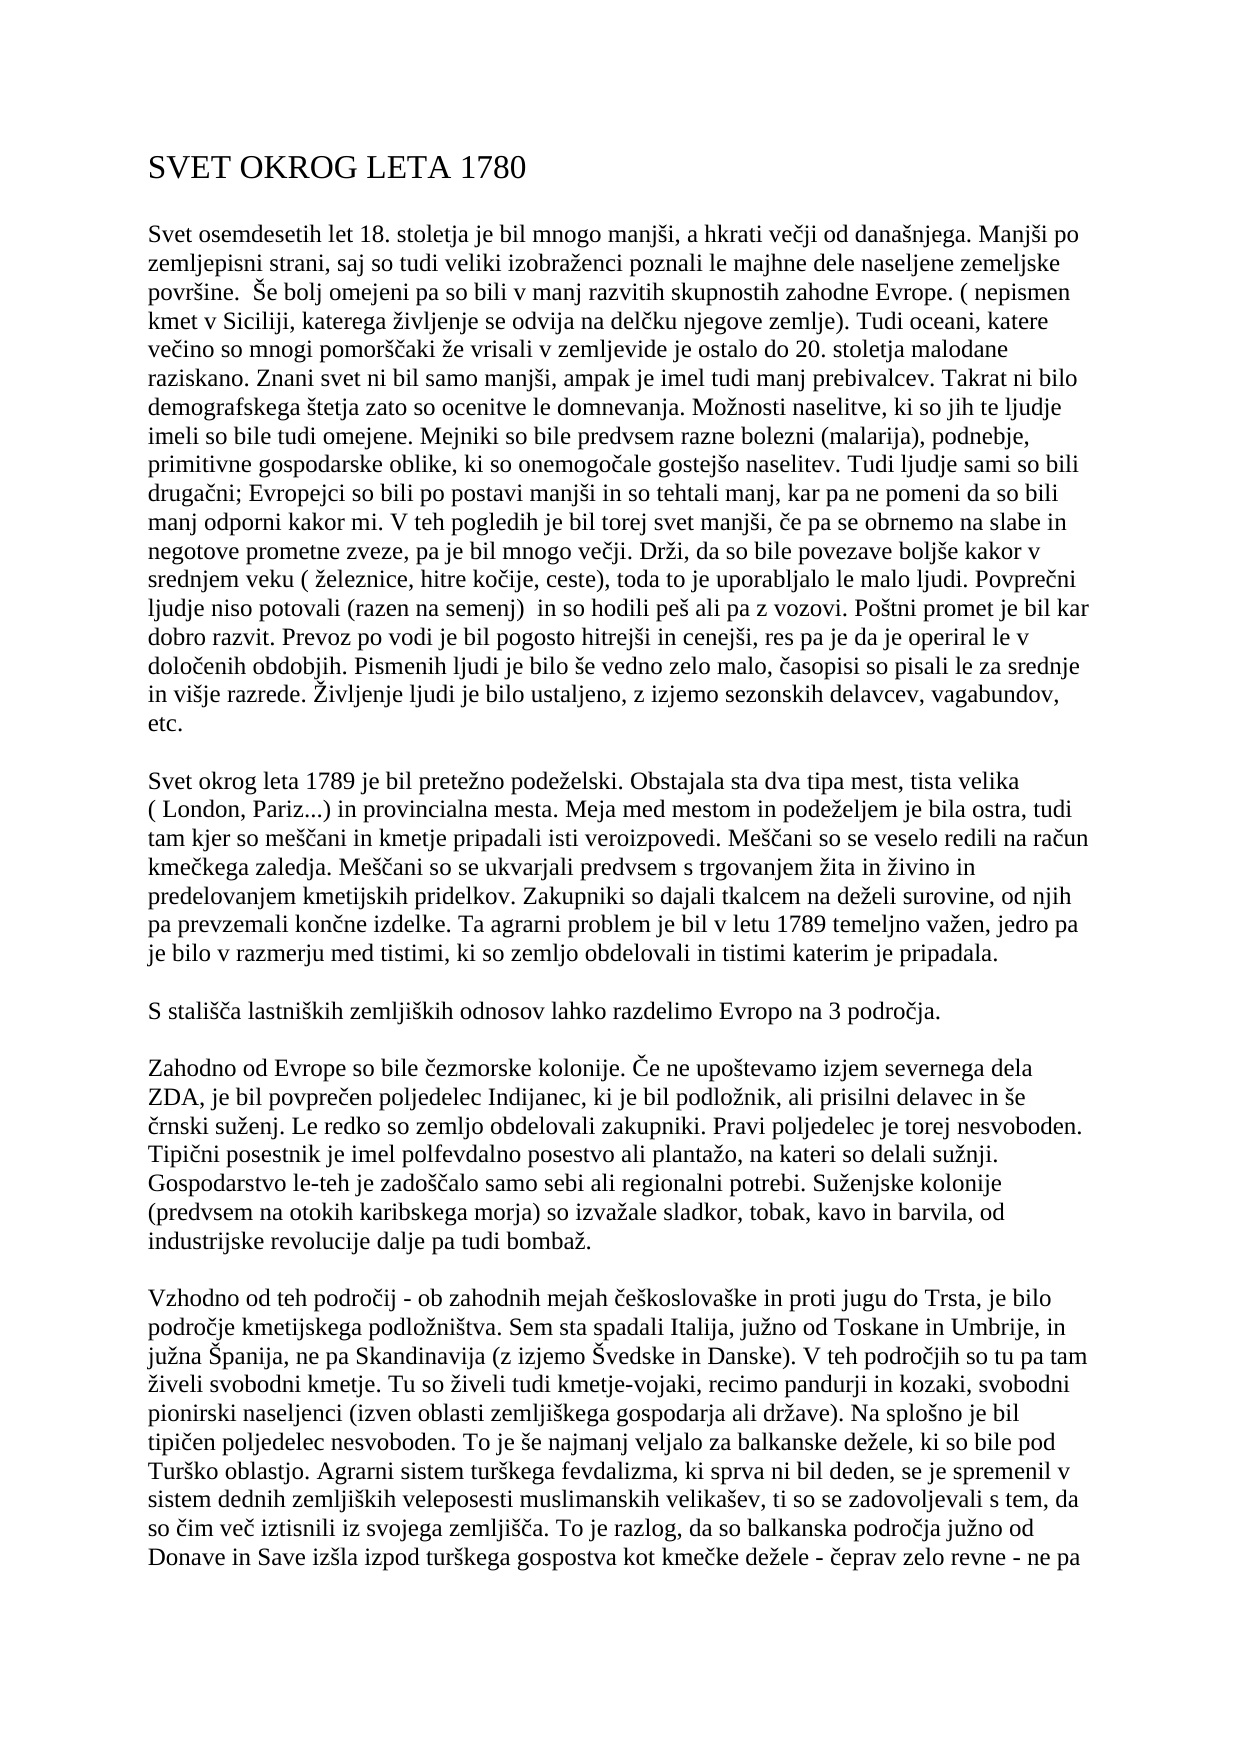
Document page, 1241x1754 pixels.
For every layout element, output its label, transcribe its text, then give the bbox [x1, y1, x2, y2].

text Svet osemdesetih let 18. stoletja je bil mnogo manjši, a hkrati večji od današnjega. Manjši po zemljepisni strani, saj so tudi veliki izobraženci poznali le majhne dele naseljene zemeljske površine. Še bolj omejeni pa so bili v manj razvitih skupnostih zahodne Evrope. ( nepismen kmet v Siciliji, katerega življenje se odvija na delčku njegove zemlje). Tudi oceani, katere večino so mnogi pomorščaki že vrisali v zemljevide je ostalo do 20. stoletja malodane raziskano. Znani svet ni bil samo manjši, ampak je imel tudi manj prebivalcev. Takrat ni bilo demografskega štetja zato so ocenitve le domnevanja. Možnosti naselitve, ki so jih te ljudje imeli so bile tudi omejene. Mejniki so bile predvsem razne bolezni (malarija), podnebje, primitivne gospodarske oblike, ki so onemogočale gostejšo naselitev. Tudi ljudje sami so bili drugačni; Evropejci so bili po postavi manjši in so tehtali manj, kar pa ne pomeni da so bili manj odporni kakor mi. V teh pogledih je bil torej svet manjši, če pa se obrnemo na slabe in negotove prometne zveze, pa je bil mnogo večji. Drži, da so bile povezave boljše kakor v srednjem veku ( železnice, hitre kočije, ceste), toda to je uporabljalo le malo ljudi. Povprečni ljudje niso potovali (razen na semenj) in so hodili peš ali pa z vozovi. Poštni promet je bil kar dobro razvit. Prevoz po vodi je bil pogosto hitrejši in cenejši, res pa je da je operiral le v določenih obdobjih. Pismenih ljudi je bilo še vedno zelo malo, časopisi so pisali le za srednje in višje razrede. Življenje ljudi je bilo ustaljeno, z izjemo sezonskih delavcev, vagabundov, etc. [148, 219, 1093, 737]
text Vzhodno od teh področij - ob zahodnih mejah češkoslovaške in proti jugu do Trsta, je bilo področje kmetijskega podložništva. Sem sta spadali Italija, južno od Toskane in Umbrije, in južna Španija, ne pa Skandinavija (z izjemo Švedske in Danske). V teh področjih so tu pa tam živeli svobodni kmetje. Tu so živeli tudi kmetje-vojaki, recimo pandurji in kozaki, svobodni pionirski naseljenci (izven oblasti zemljiškega gospodarja ali države). Na splošno je bil tipičen poljedelec nesvoboden. To je še najmanj veljalo za balkanske dežele, ki so bile pod Turško oblastjo. Agrarni sistem turškega fevdalizma, ki sprva ni bil deden, se je spremenil v sistem dednih zemljiških veleposesti muslimanskih velikašev, ti so se zadovoljevali s tem, da so čim več iztisnili iz svojega zemljišča. To je razlog, da so balkanska področja južno od Donave in Save izšla izpod turškega gospostva kot kmečke dežele - čeprav zelo revne - ne pa [148, 1283, 1093, 1571]
text S stališča lastniških zemljiških odnosov lahko razdelimo Evropo na 3 področja. [148, 996, 1093, 1024]
text Svet okrog leta 1789 je bil pretežno podeželski. Obstajala sta dva tipa mest, tista velika ( London, Pariz...) in provincialna mesta. Meja med mestom in podeželjem je bila ostra, tudi tam kjer so meščani in kmetje pripadali isti veroizpovedi. Meščani so se veselo redili na račun kmečkega zaledja. Meščani so se ukvarjali predvsem s trgovanjem žita in živino in predelovanjem kmetijskih pridelkov. Zakupniki so dajali tkalcem na deželi surovine, od njih pa prevzemali končne izdelke. Ta agrarni problem je bil v letu 1789 temeljno važen, jedro pa je bilo v razmerju med tistimi, ki so zemljo obdelovali in tistimi katerim je pripadala. [148, 766, 1093, 967]
text SVET OKROG LETA 1780 [148, 148, 1093, 186]
text Zahodno od Evrope so bile čezmorske kolonije. Če ne upoštevamo izjem severnega dela ZDA, je bil povprečen poljedelec Indijanec, ki je bil podložnik, ali prisilni delavec in še črnski suženj. Le redko so zemljo obdelovali zakupniki. Pravi poljedelec je torej nesvoboden. Tipični posestnik je imel polfevdalno posestvo ali plantažo, na kateri so delali sužnji. Gospodarstvo le-teh je zadoščalo samo sebi ali regionalni potrebi. Suženjske kolonije (predvsem na otokih karibskega morja) so izvažale sladkor, tobak, kavo in barvila, od industrijske revolucije dalje pa tudi bombaž. [148, 1053, 1093, 1254]
